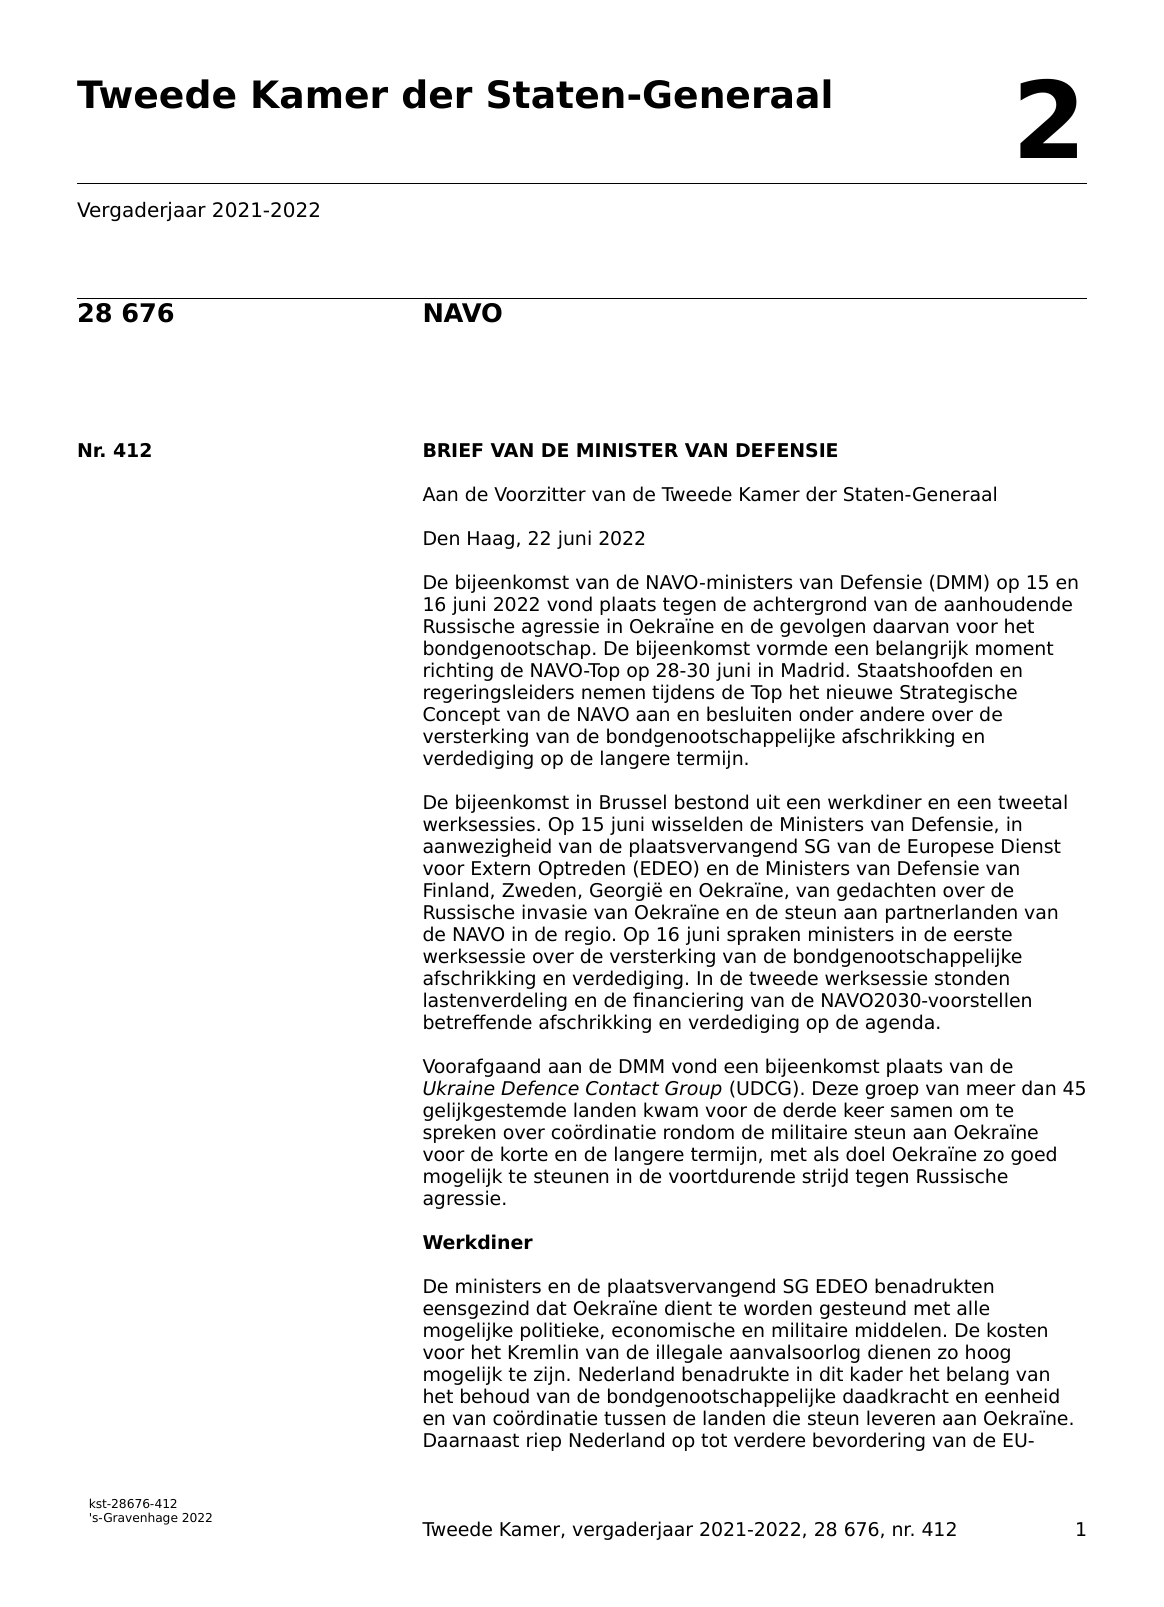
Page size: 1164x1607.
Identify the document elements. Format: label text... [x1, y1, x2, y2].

text kst-28676-412 [88, 1497, 323, 1511]
table_header 2 [886, 59, 1087, 183]
table_cell Vergaderjaar 2021-2022 [77, 184, 1087, 298]
subtitle Werkdiner [422, 1232, 1087, 1254]
text Aan de Voorzitter van de Tweede Kamer der Staten-Generaal [422, 484, 1087, 506]
subtitle 28 676 NAVO [77, 299, 1087, 329]
text De bijeenkomst in Brussel bestond uit een werkdiner en een tweetal werksessies. Op 15 juni wisselden de Ministers van Defensie, in aanwezigheid van de plaatsvervangend SG van de Europese Dienst voor Extern Optreden (EDEO) en de Ministers van Defensie van Finland, Zweden, Georgië en Oekraïne, van gedachten over de Russische invasie van Oekraïne en de steun aan partnerlanden van de NAVO in de regio. Op 16 juni spraken ministers in de eerste werksessie over de versterking van de bondgenootschappelijke afschrikking en verdediging. In de tweede werksessie stonden lastenverdeling en de financiering van de NAVO2030-voorstellen betreffende afschrikking en verdediging op de agenda. [422, 792, 1087, 1034]
text 's-Gravenhage 2022 [88, 1511, 323, 1525]
subtitle Nr. 412 BRIEF VAN DE MINISTER VAN DEFENSIE [77, 440, 1087, 462]
table_header Tweede Kamer der Staten-Generaal [77, 59, 886, 183]
text Voorafgaand aan de DMM vond een bijeenkomst plaats van de Ukraine Defence Contact Group (UDCG). Deze groep van meer dan 45 gelijkgestemde landen kwam voor de derde keer samen om te spreken over coördinatie rondom de militaire steun aan Oekraïne voor de korte en de langere termijn, met als doel Oekraïne zo goed mogelijk te steunen in de voortdurende strijd tegen Russische agressie. [422, 1056, 1087, 1210]
text De bijeenkomst van de NAVO-ministers van Defensie (DMM) op 15 en 16 juni 2022 vond plaats tegen de achtergrond van de aanhoudende Russische agressie in Oekraïne en de gevolgen daarvan voor het bondgenootschap. De bijeenkomst vormde een belangrijk moment richting de NAVO-Top op 28-30 juni in Madrid. Staatshoofden en regeringsleiders nemen tijdens de Top het nieuwe Strategische Concept van de NAVO aan en besluiten onder andere over de versterking van de bondgenootschappelijke afschrikking en verdediging op de langere termijn. [422, 572, 1087, 770]
text Den Haag, 22 juni 2022 [422, 528, 1087, 550]
text De ministers en de plaatsvervangend SG EDEO benadrukten eensgezind dat Oekraïne dient te worden gesteund met alle mogelijke politieke, economische en militaire middelen. De kosten voor het Kremlin van de illegale aanvalsoorlog dienen zo hoog mogelijk te zijn. Nederland benadrukte in dit kader het belang van het behoud van de bondgenootschappelijke daadkracht en eenheid en van coördinatie tussen de landen die steun leveren aan Oekraïne. Daarnaast riep Nederland op tot verdere bevordering van de EU- [422, 1276, 1087, 1452]
